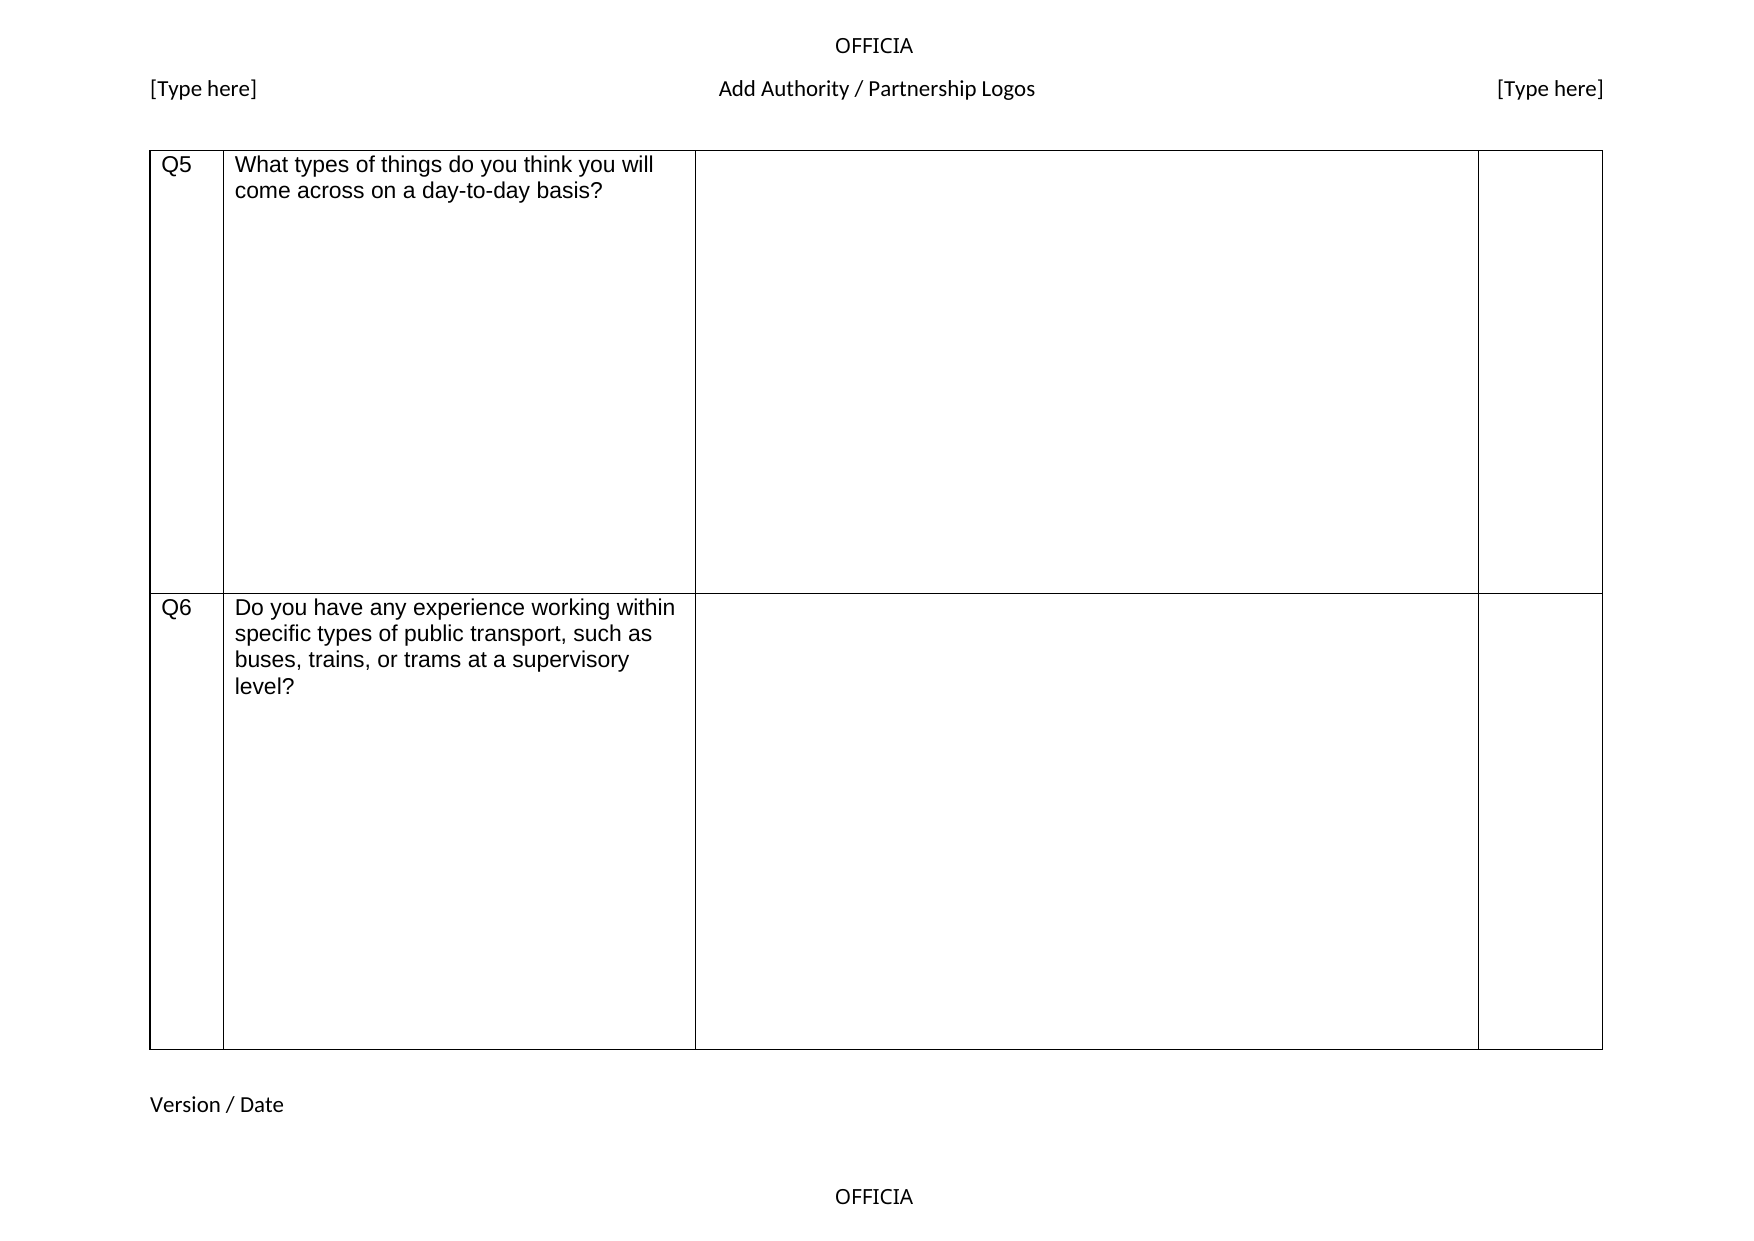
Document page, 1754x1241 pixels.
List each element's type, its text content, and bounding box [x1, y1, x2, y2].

table_cell [1479, 594, 1602, 1049]
table_cell Q6 [151, 594, 223, 1049]
table_cell Do you have any experience working within specific types of public transport, such as buses, trains, or trams at a supervisory level? [224, 594, 695, 1049]
table_cell Q5 [151, 151, 223, 592]
table_cell [696, 151, 1478, 592]
table_cell What types of things do you think you will come across on a day-to-day basis? [224, 151, 695, 592]
table_cell [696, 594, 1478, 1049]
table_cell [1479, 151, 1602, 592]
